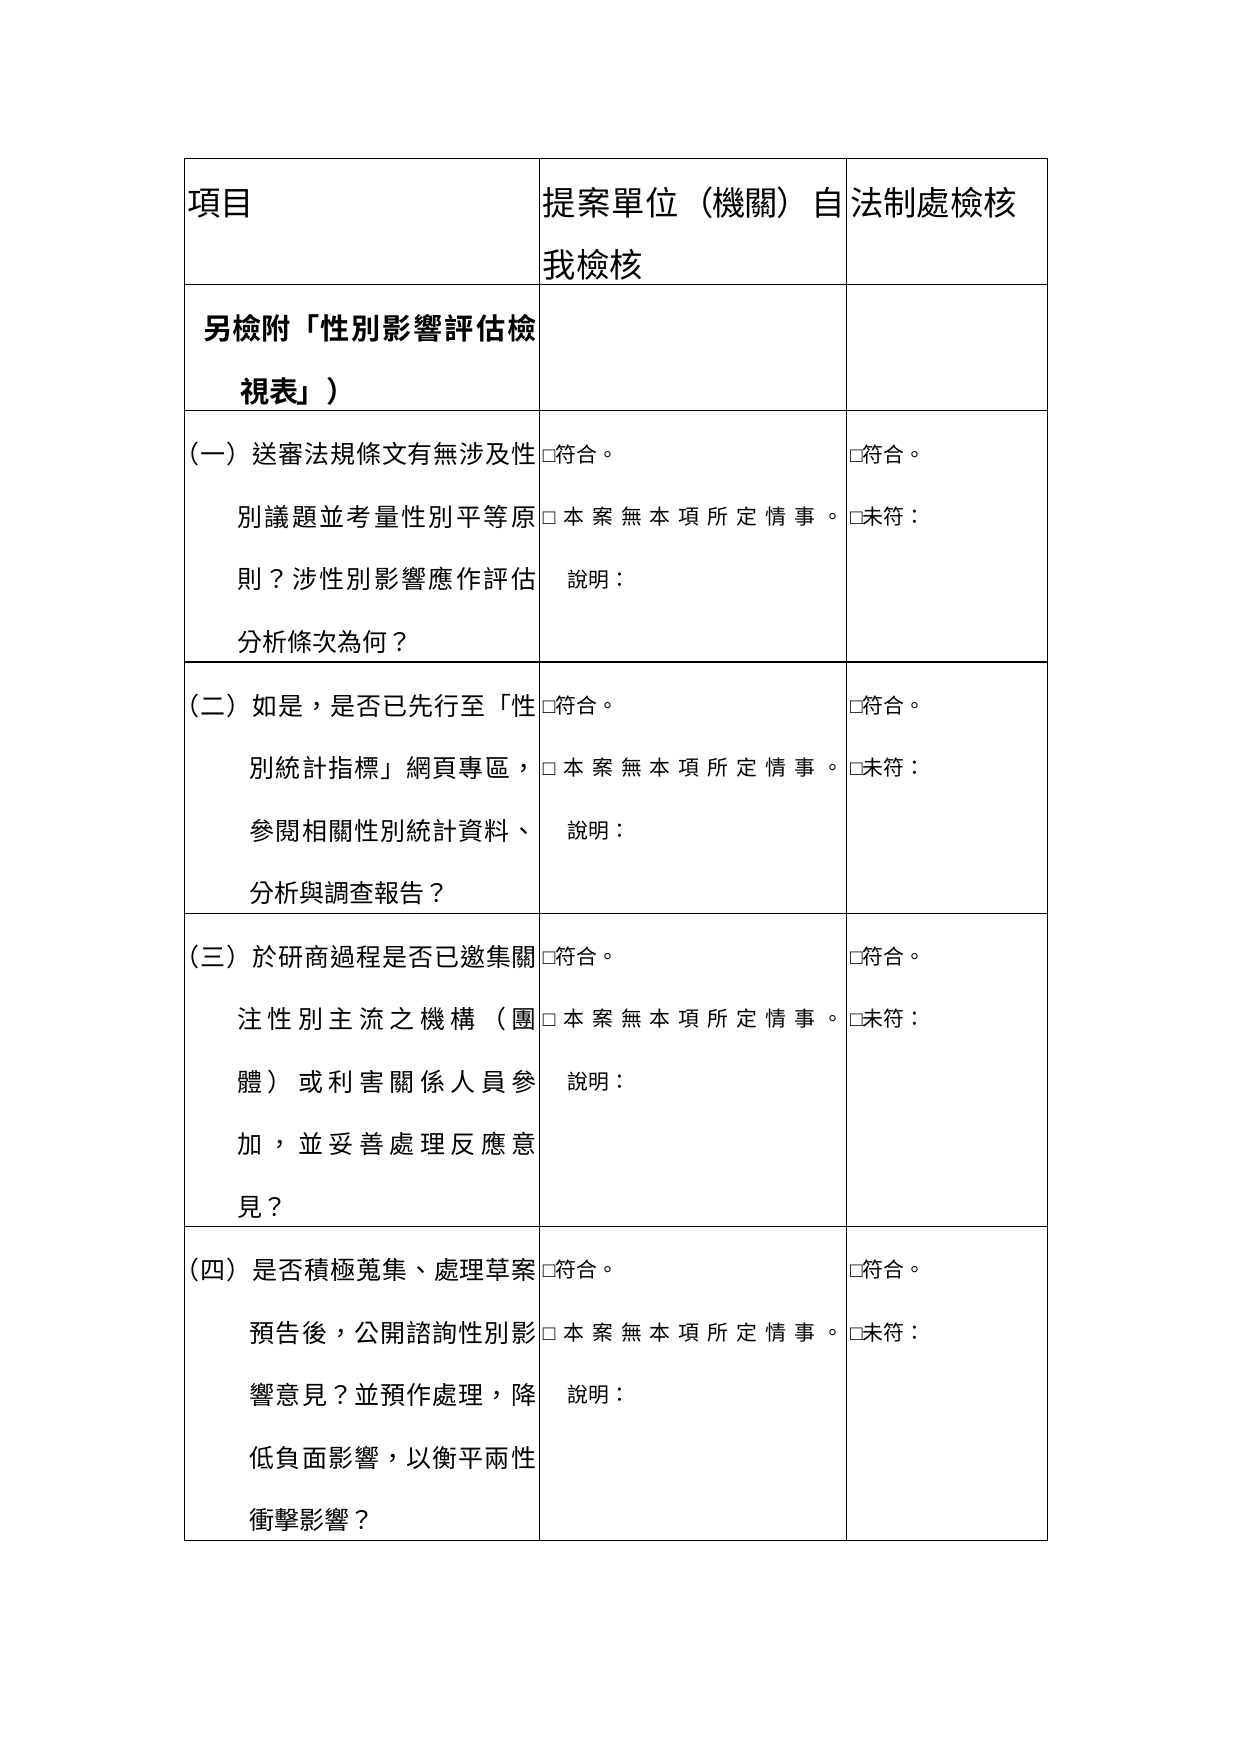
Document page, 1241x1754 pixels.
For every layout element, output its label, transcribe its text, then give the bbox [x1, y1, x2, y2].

table_cell □符合。 □本案無本項所定情事。 說明： [540, 663, 846, 912]
table_cell □符合。 □未符： [847, 663, 1047, 912]
table_cell □符合。 □本案無本項所定情事。 說明： [540, 411, 846, 661]
table_cell （四）是否積極蒐集、處理草案預告後，公開諮詢性別影響意見？並預作處理，降低負面影響，以衡平兩性衝擊影響？ [185, 1227, 539, 1539]
table_cell [540, 285, 846, 410]
table_cell □符合。 □未符： [847, 1227, 1047, 1539]
table_header 項目 [185, 159, 539, 284]
table_cell □符合。 □未符： [847, 914, 1047, 1226]
table_header 提案單位（機關）自我檢核 [540, 159, 846, 284]
table_header 法制處檢核 [847, 159, 1047, 284]
table_cell □符合。 □本案無本項所定情事。 說明： [540, 1227, 846, 1539]
table_cell □符合。 □未符： [847, 411, 1047, 661]
table_cell （二）如是，是否已先行至「性別統計指標」網頁專區，參閱相關性別統計資料、分析與調查報告？ [185, 663, 539, 912]
table_cell 另檢附「性別影響評估檢視表」） [185, 285, 539, 410]
table_cell [847, 285, 1047, 410]
table_cell □符合。 □本案無本項所定情事。 說明： [540, 914, 846, 1226]
table_cell （三）於研商過程是否已邀集關注性別主流之機構（團體）或利害關係人員參加，並妥善處理反應意見？ [185, 914, 539, 1226]
table_cell （一）送審法規條文有無涉及性別議題並考量性別平等原則？涉性別影響應作評估分析條次為何？ [185, 411, 539, 661]
